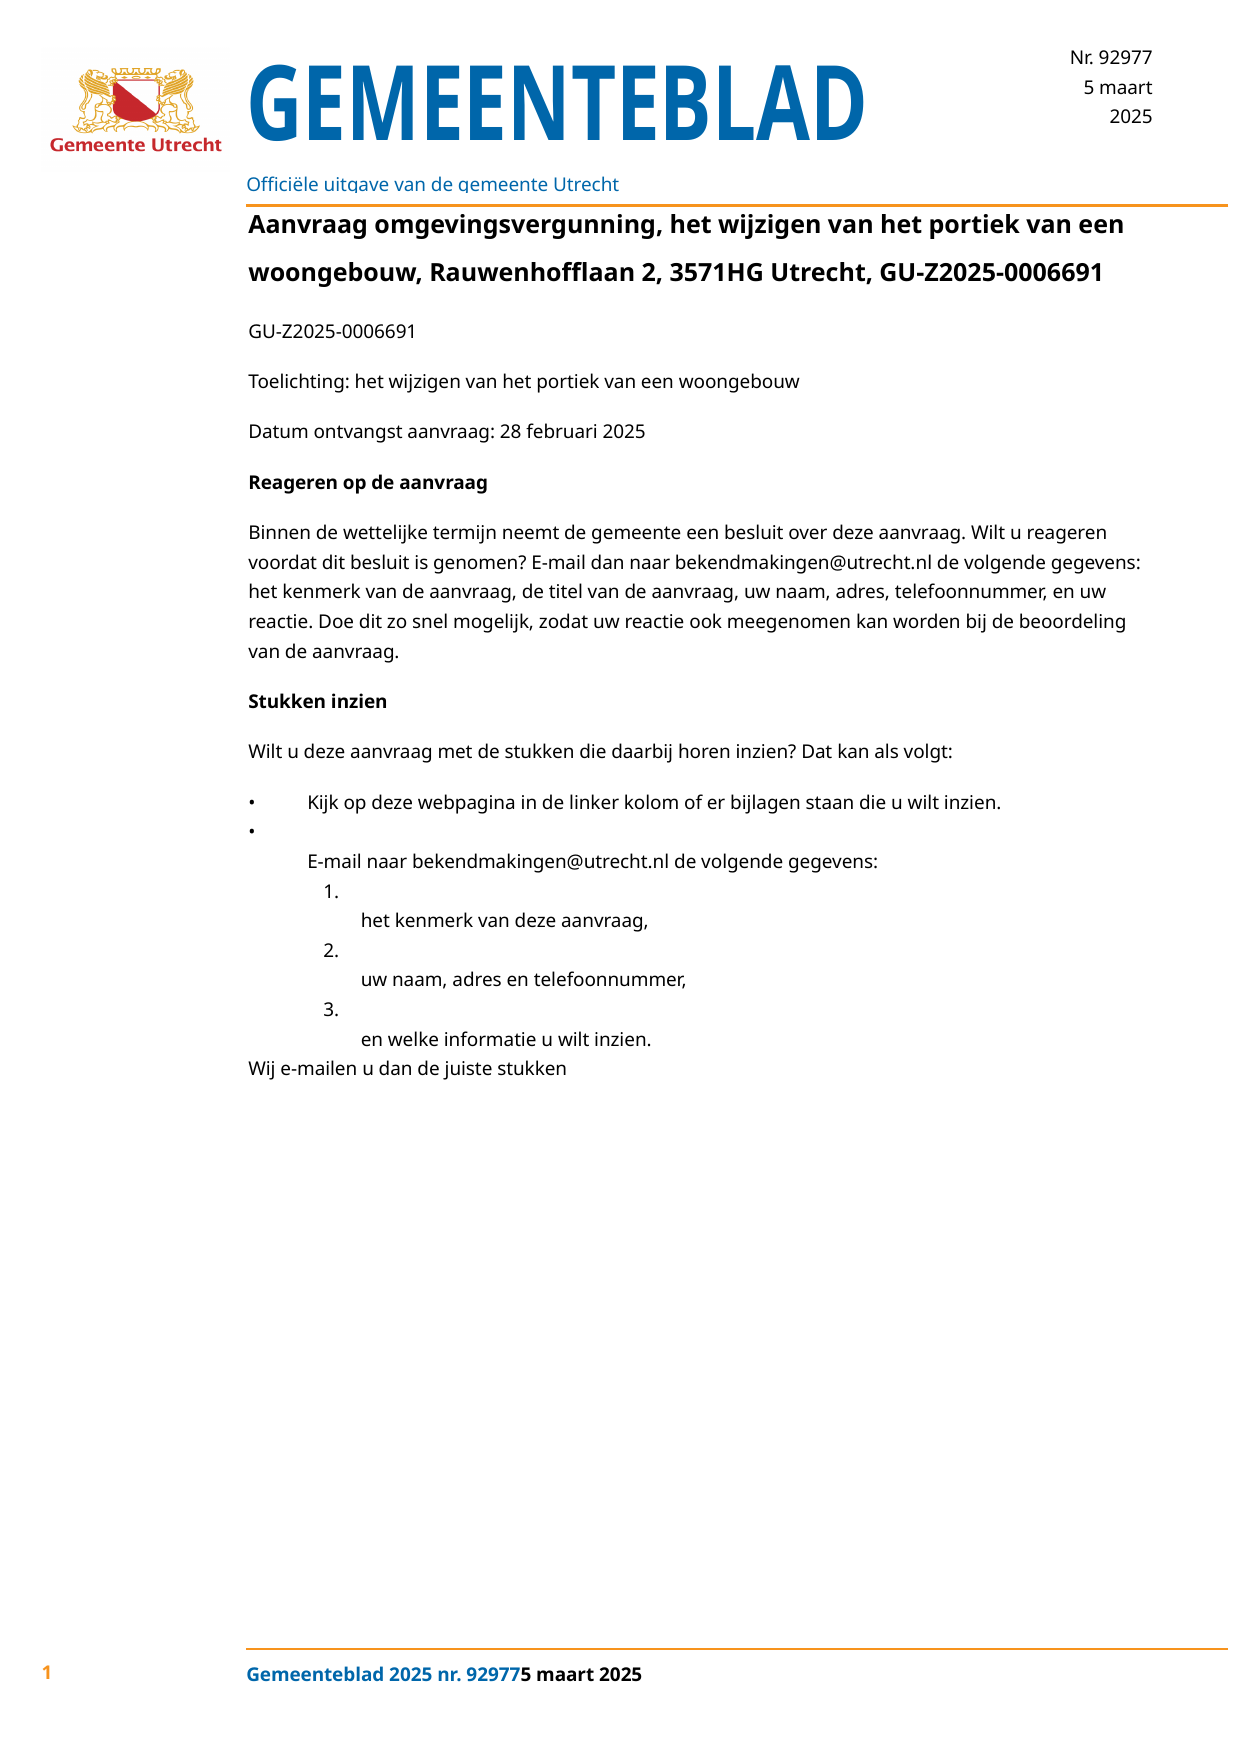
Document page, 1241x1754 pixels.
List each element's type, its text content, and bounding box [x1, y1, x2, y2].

picture [41, 47, 231, 172]
text Datum ontvangst aanvraag: 28 februari 2025 [248, 419, 1152, 444]
text GU-Z2025-0006691 [248, 318, 1152, 344]
text Toelichting: het wijzigen van het portiek van een woongebouw [248, 368, 1152, 394]
text Wilt u deze aanvraag met de stukken die daarbij horen inzien? Dat kan als volgt: [248, 739, 1152, 764]
list het kenmerk van deze aanvraag, [323, 907, 1152, 933]
text Stukken inzien [248, 688, 1152, 714]
text Aanvraag omgevingsvergunning, het wijzigen van het portiek van een woongebouw, Rauwenhofflaan 2, 3571HG Utrecht, GU-Z2025-0006691 [248, 207, 1152, 288]
text Binnen de wettelijke termijn neemt de gemeente een besluit over deze aanvraag. Wilt u reageren voordat dit besluit is genomen? E-mail dan naar bekendmakingen@utrecht.nl de volgende gegevens: het kenmerk van de aanvraag, de titel van de aanvraag, uw naam, adres, telefoonnummer, en uw reactie. Doe dit zo snel mogelijk, zodat uw reactie ook meegenomen kan worden bij de beoordeling van de aanvraag. [248, 519, 1152, 664]
list uw naam, adres en telefoonnummer, [323, 967, 1152, 992]
list Kijk op deze webpagina in de linker kolom of er bijlagen staan die u wilt inzien. [248, 789, 1152, 815]
list en welke informatie u wilt inzien. [323, 1026, 1152, 1052]
text Reageren op de aanvraag [248, 469, 1152, 495]
text Wij e-mailen u dan de juiste stukken [248, 1055, 1152, 1081]
list E-mail naar bekendmakingen@utrecht.nl de volgende gegevens: [248, 848, 1152, 874]
